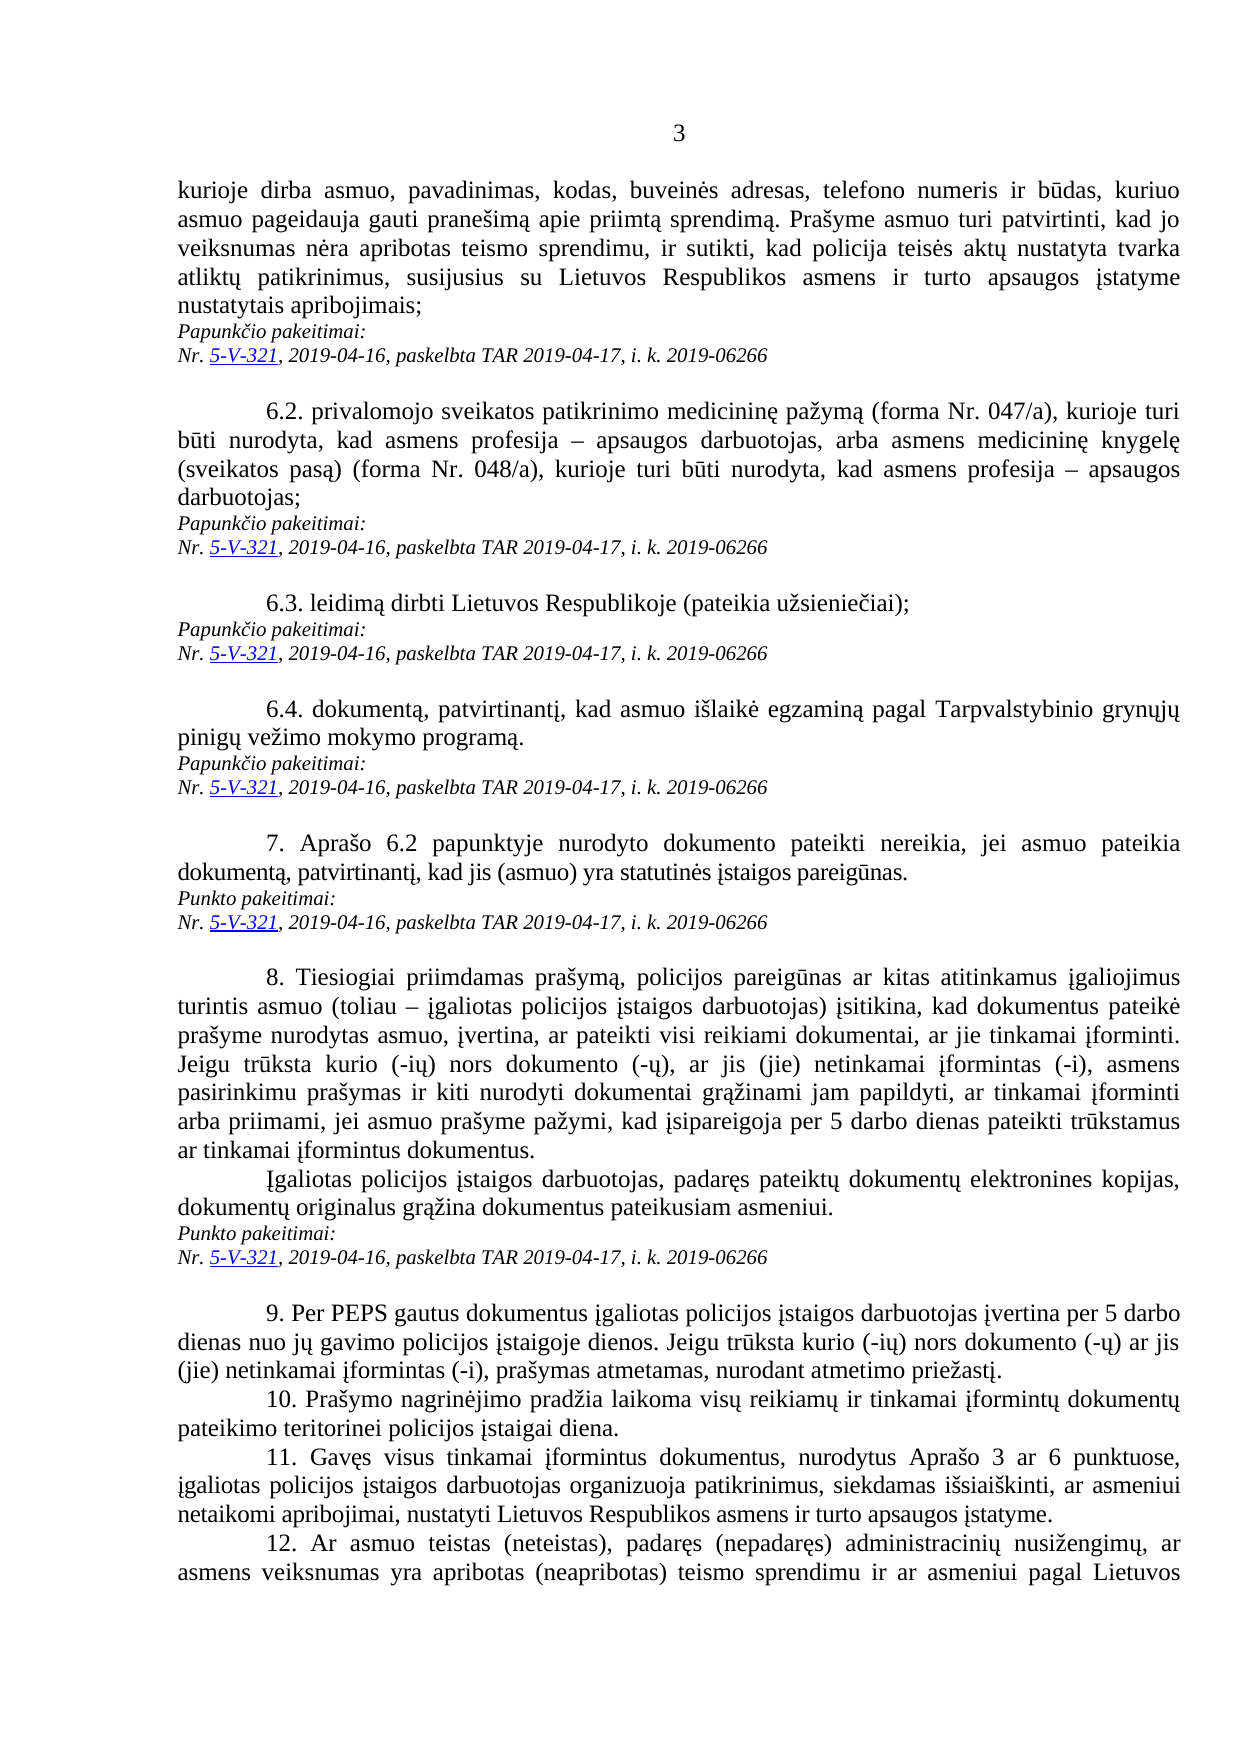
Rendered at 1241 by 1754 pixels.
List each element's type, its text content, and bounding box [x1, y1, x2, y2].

text 6.2. privalomojo sveikatos patikrinimo medicininę pažymą (forma Nr. 047/a), kurioje turi būti nurodyta, kad asmens profesija – apsaugos darbuotojas, arba asmens medicininę knygelę (sveikatos pasą) (forma Nr. 048/a), kurioje turi būti nurodyta, kad asmens profesija – apsaugos darbuotojas; [177, 396, 1181, 511]
text Papunkčio pakeitimai: [177, 319, 1181, 343]
text Papunkčio pakeitimai: [177, 511, 1181, 535]
text Nr. 5-V-321, 2019-04-16, paskelbta TAR 2019-04-17, i. k. 2019-06266 [177, 343, 1181, 367]
text Papunkčio pakeitimai: [177, 751, 1181, 775]
text 8. Tiesiogiai priimdamas prašymą, policijos pareigūnas ar kitas atitinkamus įgaliojimus turintis asmuo (toliau – įgaliotas policijos įstaigos darbuotojas) įsitikina, kad dokumentus pateikė prašyme nurodytas asmuo, įvertina, ar pateikti visi reikiami dokumentai, ar jie tinkamai įforminti. Jeigu trūksta kurio (-ių) nors dokumento (-ų), ar jis (jie) netinkamai įformintas (-i), asmens pasirinkimu prašymas ir kiti nurodyti dokumentai grąžinami jam papildyti, ar tinkamai įforminti arba priimami, jei asmuo prašyme pažymi, kad įsipareigoja per 5 darbo dienas pateikti trūkstamus ar tinkamai įformintus dokumentus. [177, 962, 1181, 1164]
text 11. Gavęs visus tinkamai įformintus dokumentus, nurodytus Aprašo 3 ar 6 punktuose, įgaliotas policijos įstaigos darbuotojas organizuoja patikrinimus, siekdamas išsiaiškinti, ar asmeniui netaikomi apribojimai, nustatyti Lietuvos Respublikos asmens ir turto apsaugos įstatyme. [177, 1442, 1181, 1528]
text Punkto pakeitimai: [177, 886, 1181, 910]
text Papunkčio pakeitimai: [177, 617, 1181, 641]
text 12. Ar asmuo teistas (neteistas), padaręs (nepadaręs) administracinių nusižengimų, ar asmens veiksnumas yra apribotas (neapribotas) teismo sprendimu ir ar asmeniui pagal Lietuvos [177, 1528, 1181, 1586]
text 9. Per PEPS gautus dokumentus įgaliotas policijos įstaigos darbuotojas įvertina per 5 darbo dienas nuo jų gavimo policijos įstaigoje dienos. Jeigu trūksta kurio (-ių) nors dokumento (-ų) ar jis (jie) netinkamai įformintas (-i), prašymas atmetamas, nurodant atmetimo priežastį. [177, 1298, 1181, 1384]
text Nr. 5-V-321, 2019-04-16, paskelbta TAR 2019-04-17, i. k. 2019-06266 [177, 535, 1181, 559]
text 6.4. dokumentą, patvirtinantį, kad asmuo išlaikė egzaminą pagal Tarpvalstybinio grynųjų pinigų vežimo mokymo programą. [177, 694, 1181, 751]
text 6.3. leidimą dirbti Lietuvos Respublikoje (pateikia užsieniečiai); [177, 588, 1181, 617]
text Nr. 5-V-321, 2019-04-16, paskelbta TAR 2019-04-17, i. k. 2019-06266 [177, 910, 1181, 934]
text 7. Aprašo 6.2 papunktyje nurodyto dokumento pateikti nereikia, jei asmuo pateikia dokumentą, patvirtinantį, kad jis (asmuo) yra statutinės įstaigos pareigūnas. [177, 828, 1181, 886]
text kurioje dirba asmuo, pavadinimas, kodas, buveinės adresas, telefono numeris ir būdas, kuriuo asmuo pageidauja gauti pranešimą apie priimtą sprendimą. Prašyme asmuo turi patvirtinti, kad jo veiksnumas nėra apribotas teismo sprendimu, ir sutikti, kad policija teisės aktų nustatyta tvarka atliktų patikrinimus, susijusius su Lietuvos Respublikos asmens ir turto apsaugos įstatyme nustatytais apribojimais; [177, 176, 1181, 319]
text Įgaliotas policijos įstaigos darbuotojas, padaręs pateiktų dokumentų elektronines kopijas, dokumentų originalus grąžina dokumentus pateikusiam asmeniui. [177, 1164, 1181, 1221]
text Punkto pakeitimai: [177, 1221, 1181, 1245]
text 10. Prašymo nagrinėjimo pradžia laikoma visų reikiamų ir tinkamai įformintų dokumentų pateikimo teritorinei policijos įstaigai diena. [177, 1384, 1181, 1442]
text Nr. 5-V-321, 2019-04-16, paskelbta TAR 2019-04-17, i. k. 2019-06266 [177, 641, 1181, 665]
text Nr. 5-V-321, 2019-04-16, paskelbta TAR 2019-04-17, i. k. 2019-06266 [177, 775, 1181, 799]
text Nr. 5-V-321, 2019-04-16, paskelbta TAR 2019-04-17, i. k. 2019-06266 [177, 1245, 1181, 1269]
